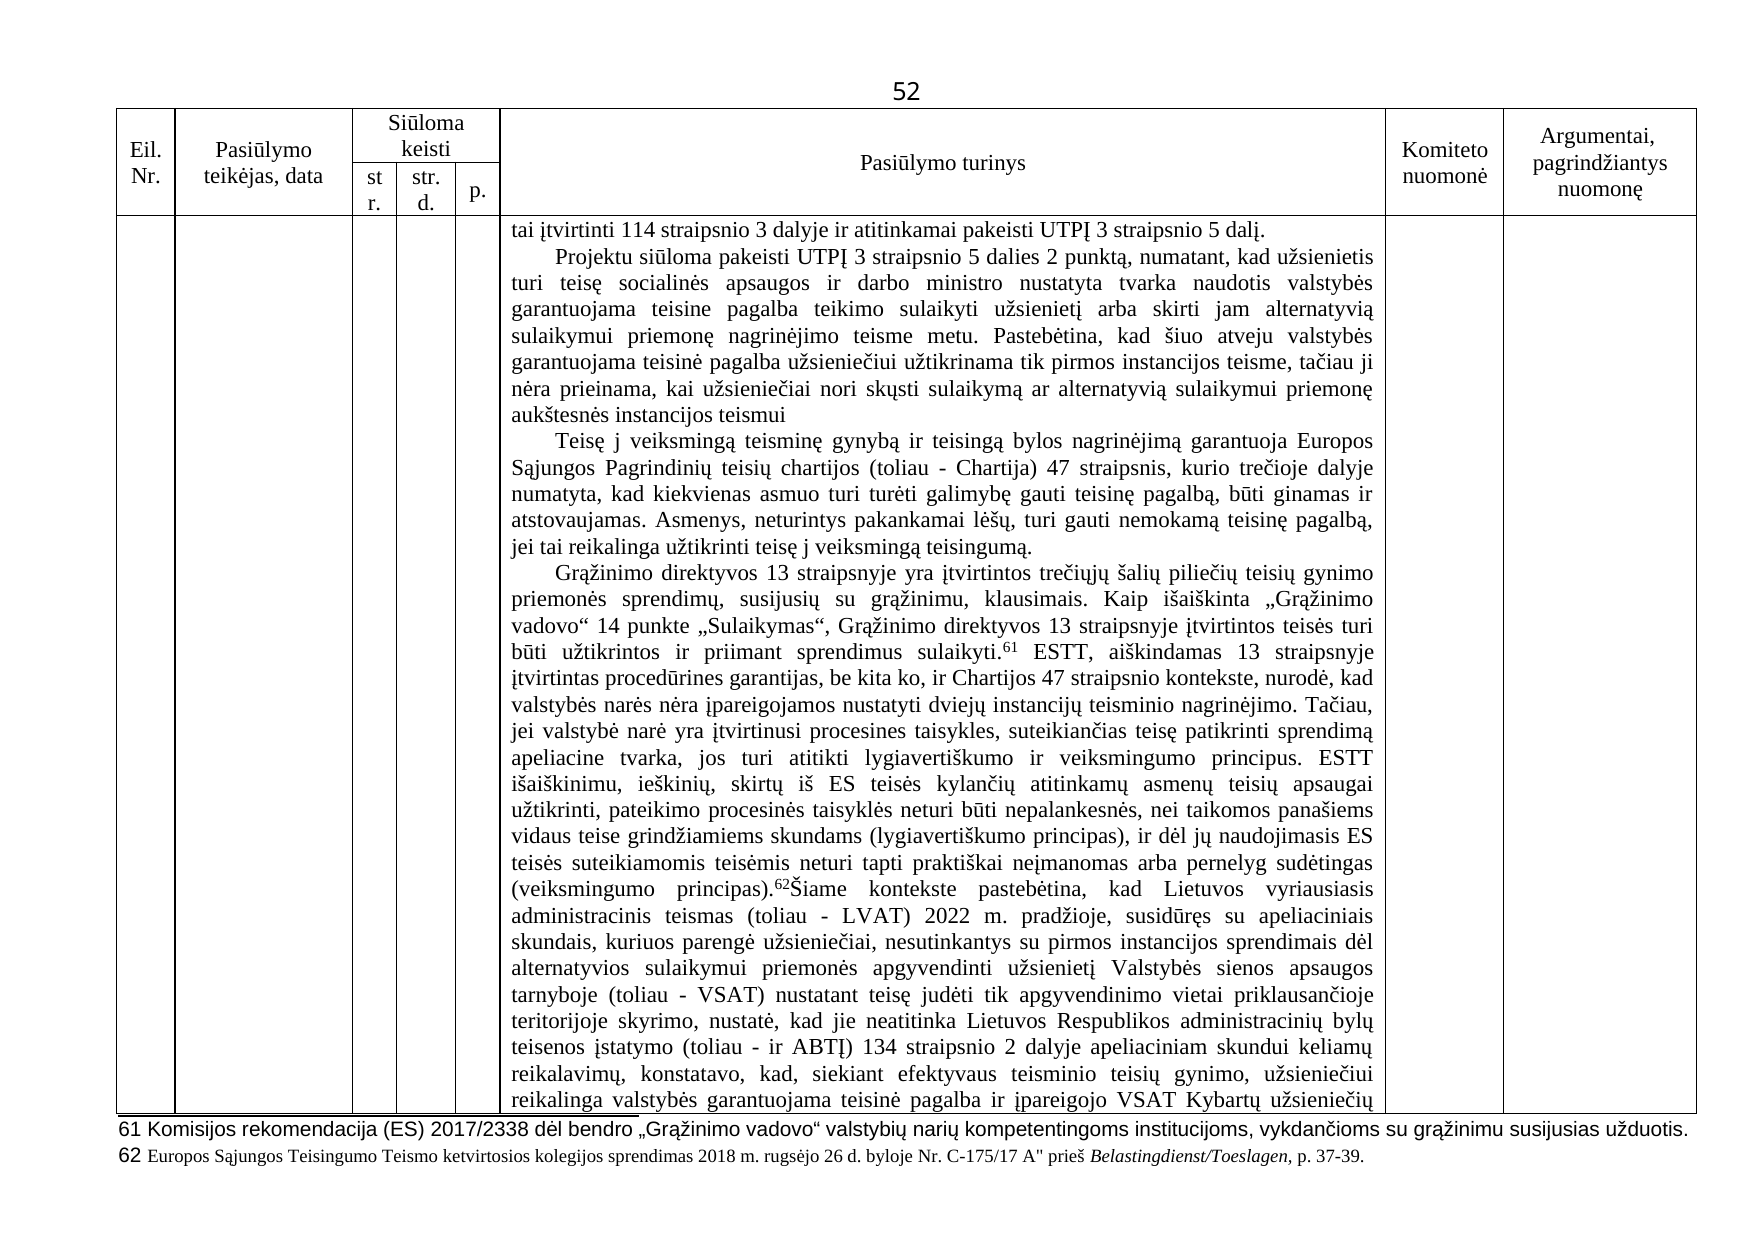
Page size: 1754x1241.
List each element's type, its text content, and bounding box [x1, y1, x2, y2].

table_cell str. [353, 163, 396, 215]
table_cell [397, 216, 455, 1112]
table_cell [1504, 216, 1696, 1112]
table_cell tai įtvirtinti 114 straipsnio 3 dalyje ir atitinkamai pakeisti UTPĮ 3 straipsnio 5 dalį. Projektu siūloma pakeisti UTPĮ 3 straipsnio 5 dalies 2 punktą, numatant, kad užsienietis turi teisę socialinės apsaugos ir darbo ministro nustatyta tvarka naudotis valstybės garantuojama teisine pagalba teikimo sulaikyti užsienietį arba skirti jam alternatyvią sulaikymui priemonę nagrinėjimo teisme metu. Pastebėtina, kad šiuo atveju valstybės garantuojama teisinė pagalba užsieniečiui užtikrinama tik pirmos instancijos teisme, tačiau ji nėra prieinama, kai užsieniečiai nori skųsti sulaikymą ar alternatyvią sulaikymui priemonę aukštesnės instancijos teismui Teisę j veiksmingą teisminę gynybą ir teisingą bylos nagrinėjimą garantuoja Europos Sąjungos Pagrindinių teisių chartijos (toliau - Chartija) 47 straipsnis, kurio trečioje dalyje numatyta, kad kiekvienas asmuo turi turėti galimybę gauti teisinę pagalbą, būti ginamas ir atstovaujamas. Asmenys, neturintys pakankamai lėšų, turi gauti nemokamą teisinę pagalbą, jei tai reikalinga užtikrinti teisę j veiksmingą teisingumą. Grąžinimo direktyvos 13 straipsnyje yra įtvirtintos trečiųjų šalių piliečių teisių gynimo priemonės sprendimų, susijusių su grąžinimu, klausimais. Kaip išaiškinta „Grąžinimo vadovo“ 14 punkte „Sulaikymas“, Grąžinimo direktyvos 13 straipsnyje įtvirtintos teisės turi būti užtikrintos ir priimant sprendimus sulaikyti. ESTT, aiškindamas 13 straipsnyje įtvirtintas procedūrines garantijas, be kita ko, ir Chartijos 47 straipsnio kontekste, nurodė, kad valstybės narės nėra įpareigojamos nustatyti dviejų instancijų teisminio nagrinėjimo. Tačiau, jei valstybė narė yra įtvirtinusi procesines taisykles, suteikiančias teisę patikrinti sprendimą apeliacine tvarka, jos turi atitikti lygiavertiškumo ir veiksmingumo principus. ESTT išaiškinimu, ieškinių, skirtų iš ES teisės kylančių atitinkamų asmenų teisių apsaugai užtikrinti, pateikimo procesinės taisyklės neturi būti nepalankesnės, nei taikomos panašiems vidaus teise grindžiamiems skundams (lygiavertiškumo principas), ir dėl jų naudojimasis ES teisės suteikiamomis teisėmis neturi tapti praktiškai neįmanomas arba pernelyg sudėtingas (veiksmingumo principas).Šiame kontekste pastebėtina, kad Lietuvos vyriausiasis administracinis teismas (toliau - LVAT) 2022 m. pradžioje, susidūręs su apeliaciniais skundais, kuriuos parengė užsieniečiai, nesutinkantys su pirmos instancijos sprendimais dėl alternatyvios sulaikymui priemonės apgyvendinti užsienietį Valstybės sienos apsaugos tarnyboje (toliau - VSAT) nustatant teisę judėti tik apgyvendinimo vietai priklausančioje teritorijoje skyrimo, nustatė, kad jie neatitinka Lietuvos Respublikos administracinių bylų teisenos įstatymo (toliau - ir ABTĮ) 134 straipsnio 2 dalyje apeliaciniam skundui keliamų reikalavimų, konstatavo, kad, siekiant efektyvaus teisminio teisių gynimo, užsieniečiui reikalinga valstybės garantuojama teisinė pagalba ir įpareigojo VSAT Kybartų užsieniečių [501, 216, 1385, 1112]
table_header Eil. Nr. [117, 109, 174, 215]
table_header Komiteto nuomonė [1386, 109, 1503, 215]
table_cell [1386, 216, 1503, 1112]
table_header Siūloma keisti [353, 109, 499, 162]
table_header Pasiūlymo turinys [501, 109, 1385, 215]
table_cell str. d. [397, 163, 455, 215]
table_header Pasiūlymo teikėjas, data [176, 109, 352, 215]
table_cell [456, 216, 499, 1112]
table_header Argumentai, pagrindžiantys nuomonę [1504, 109, 1696, 215]
table_cell p. [456, 163, 499, 215]
table_cell [117, 216, 174, 1112]
table_cell [176, 216, 352, 1112]
table_cell [353, 216, 396, 1112]
